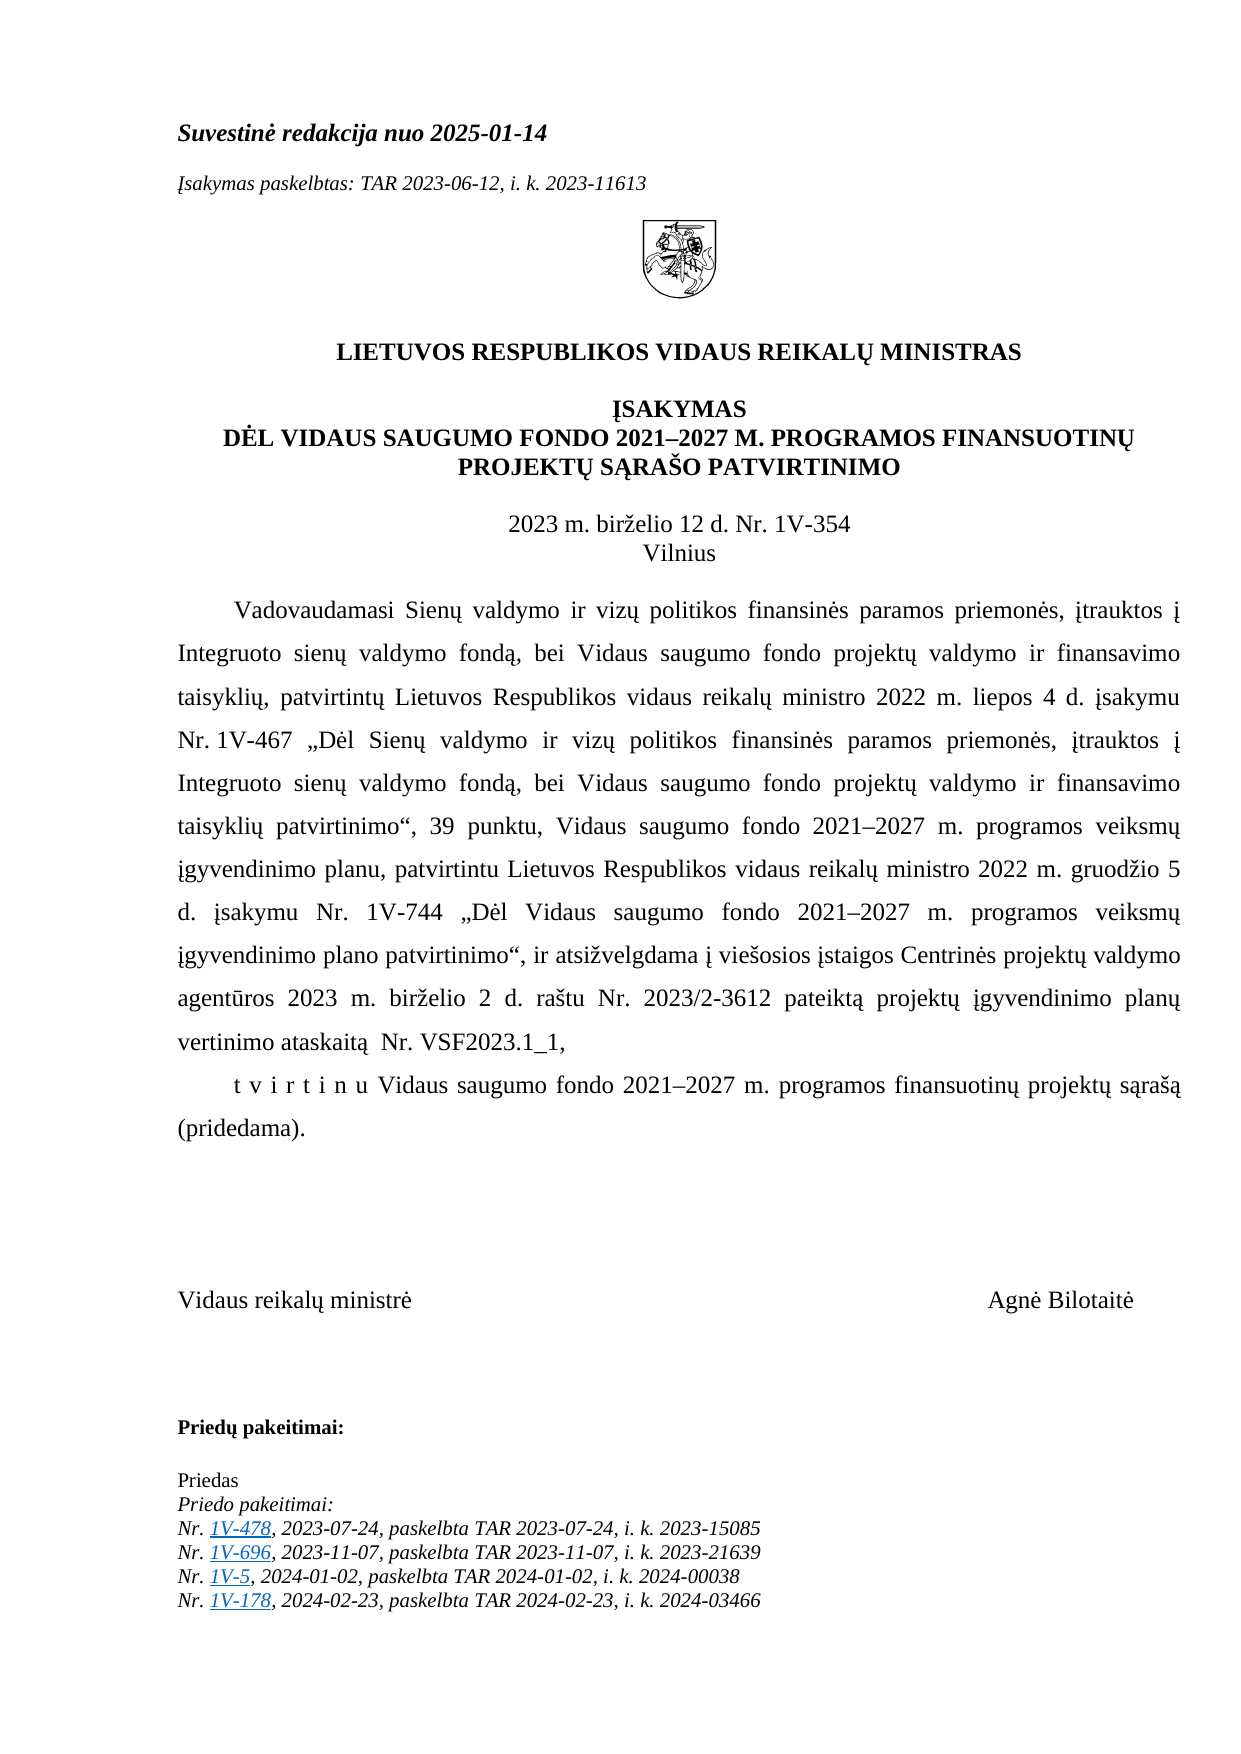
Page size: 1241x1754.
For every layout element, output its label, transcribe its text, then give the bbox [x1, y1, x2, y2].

text Nr. 1V-178, 2024-02-23, paskelbta TAR 2024-02-23, i. k. 2024-03466 [177, 1588, 1181, 1612]
text LIETUVOS RESPUBLIKOS VIDAUS REIKALŲ MINISTRAS [177, 337, 1181, 365]
text Vidaus reikalų ministrė Agnė Bilotaitė [177, 1285, 1181, 1314]
text Vadovaudamasi Sienų valdymo ir vizų politikos finansinės paramos priemonės, įtrauktos į Integruoto sienų valdymo fondą, bei Vidaus saugumo fondo projektų valdymo ir finansavimo taisyklių, patvirtintų Lietuvos Respublikos vidaus reikalų ministro 2022 m. liepos 4 d. įsakymu Nr. 1V-467 „Dėl Sienų valdymo ir vizų politikos finansinės paramos priemonės, įtrauktos į Integruoto sienų valdymo fondą, bei Vidaus saugumo fondo projektų valdymo ir finansavimo taisyklių patvirtinimo“, 39 punktu, Vidaus saugumo fondo 2021–2027 m. programos veiksmų įgyvendinimo planu, patvirtintu Lietuvos Respublikos vidaus reikalų ministro 2022 m. gruodžio 5 d. įsakymu Nr. 1V-744 „Dėl Vidaus saugumo fondo 2021–2027 m. programos veiksmų įgyvendinimo plano patvirtinimo“, ir atsižvelgdama į viešosios įstaigos Centrinės projektų valdymo agentūros 2023 m. birželio 2 d. raštu Nr. 2023/2-3612 pateiktą projektų įgyvendinimo planų vertinimo ataskaitą Nr. VSF2023.1_1, [177, 595, 1181, 1055]
text DĖL VIDAUS SAUGUMO FONDO 2021–2027 M. PROGRAMOS FINANSUOTINŲ PROJEKTŲ SĄRAŠO PATVIRTINIMO [177, 423, 1181, 480]
text Vilnius [177, 538, 1181, 567]
text Nr. 1V-5, 2024-01-02, paskelbta TAR 2024-01-02, i. k. 2024-00038 [177, 1564, 1181, 1588]
text 2023 m. birželio 12 d. Nr. 1V-354 [177, 509, 1181, 538]
text Suvestinė redakcija nuo 2025-01-14 [177, 118, 1181, 147]
text Nr. 1V-478, 2023-07-24, paskelbta TAR 2023-07-24, i. k. 2023-15085 [177, 1516, 1181, 1540]
text Įsakymas paskelbtas: TAR 2023-06-12, i. k. 2023-11613 [177, 171, 1181, 195]
text Priedo pakeitimai: [177, 1492, 1181, 1516]
text Nr. 1V-696, 2023-11-07, paskelbta TAR 2023-11-07, i. k. 2023-21639 [177, 1540, 1181, 1564]
text Priedų pakeitimai: [177, 1415, 1181, 1439]
text t v i r t i n u Vidaus saugumo fondo 2021–2027 m. programos finansuotinų projektų sąrašą (pridedama). [177, 1070, 1181, 1142]
text ĮSAKYMAS [177, 394, 1181, 423]
text Priedas [177, 1468, 1181, 1492]
